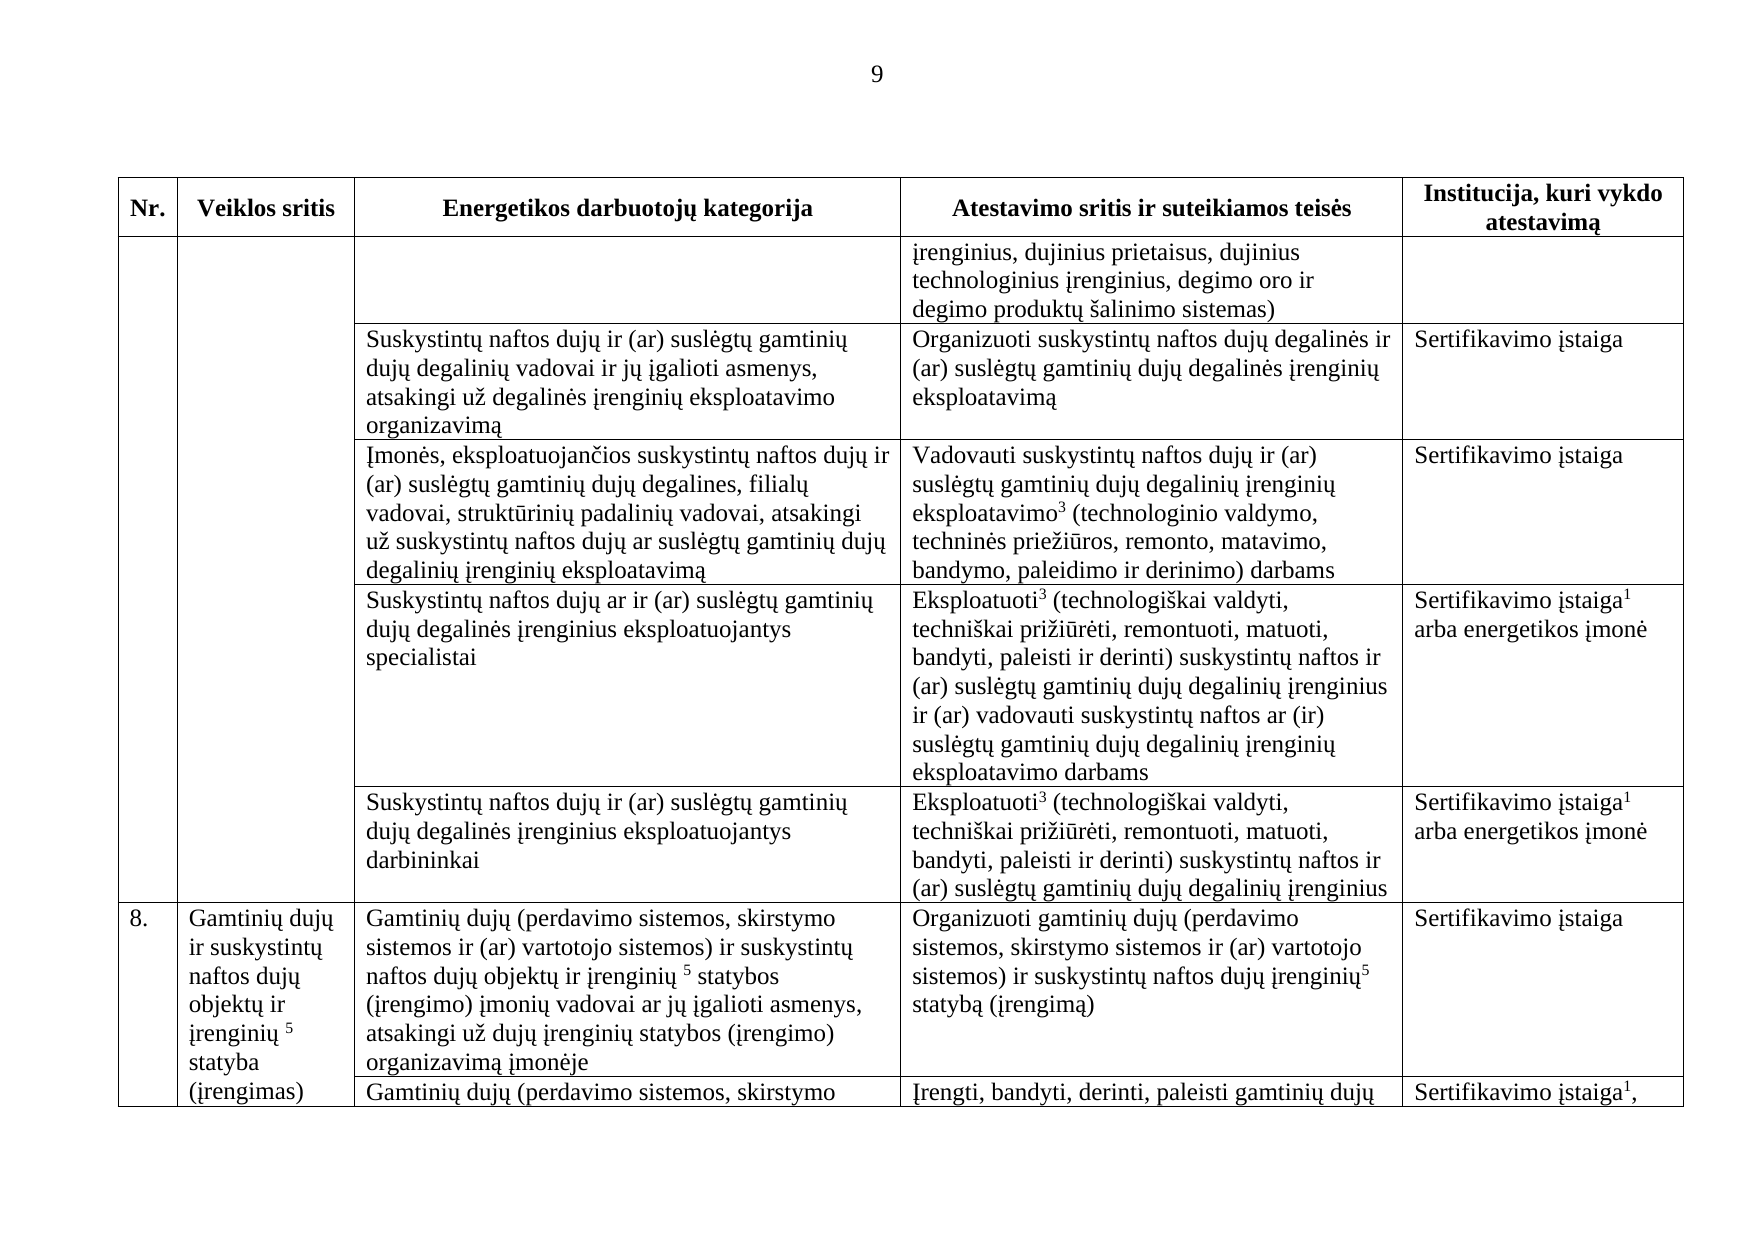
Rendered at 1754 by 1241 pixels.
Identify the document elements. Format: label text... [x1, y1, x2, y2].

table_cell Sertifikavimo įstaiga1 arba energetikos įmonė [1403, 585, 1683, 786]
table_cell [178, 237, 354, 902]
table_cell Sertifikavimo įstaiga [1403, 324, 1683, 439]
table_header Energetikos darbuotojų kategorija [355, 178, 900, 236]
table_cell Gamtinių dujų (perdavimo sistemos, skirstymo sistemos ir (ar) vartotojo sistemos) ir suskystintų naftos dujų objektų ir įrenginių 5 statybos (įrengimo) įmonių vadovai ar jų įgalioti asmenys, atsakingi už dujų įrenginių statybos (įrengimo) organizavimą įmonėje [355, 903, 900, 1076]
table_cell [355, 237, 900, 323]
table_cell Sertifikavimo įstaiga1 arba energetikos įmonė [1403, 787, 1683, 902]
table_cell Suskystintų naftos dujų ir (ar) suslėgtų gamtinių dujų degalinės įrenginius eksploatuojantys darbininkai [355, 787, 900, 902]
table_cell Sertifikavimo įstaiga [1403, 440, 1683, 584]
table_cell Eksploatuoti3 (technologiškai valdyti, techniškai prižiūrėti, remontuoti, matuoti, bandyti, paleisti ir derinti) suskystintų naftos ir (ar) suslėgtų gamtinių dujų degalinių įrenginius [901, 787, 1402, 902]
table_cell Gamtinių dujų (perdavimo sistemos, skirstymo [355, 1077, 900, 1106]
table_cell Sertifikavimo įstaiga1, [1403, 1077, 1683, 1106]
table_cell [119, 237, 177, 902]
table_cell įrenginius, dujinius prietaisus, dujinius technologinius įrenginius, degimo oro ir degimo produktų šalinimo sistemas) [901, 237, 1402, 323]
table_cell Suskystintų naftos dujų ar ir (ar) suslėgtų gamtinių dujų degalinės įrenginius eksploatuojantys specialistai [355, 585, 900, 786]
table_cell [1403, 237, 1683, 323]
table_cell 8. [119, 903, 177, 1106]
table_cell Eksploatuoti3 (technologiškai valdyti, techniškai prižiūrėti, remontuoti, matuoti, bandyti, paleisti ir derinti) suskystintų naftos ir (ar) suslėgtų gamtinių dujų degalinių įrenginius ir (ar) vadovauti suskystintų naftos ar (ir) suslėgtų gamtinių dujų degalinių įrenginių eksploatavimo darbams [901, 585, 1402, 786]
table_cell Įrengti, bandyti, derinti, paleisti gamtinių dujų [901, 1077, 1402, 1106]
table_header Atestavimo sritis ir suteikiamos teisės [901, 178, 1402, 236]
table_header Nr. [119, 178, 177, 236]
table_header Veiklos sritis [178, 178, 354, 236]
table_cell Suskystintų naftos dujų ir (ar) suslėgtų gamtinių dujų degalinių vadovai ir jų įgalioti asmenys, atsakingi už degalinės įrenginių eksploatavimo organizavimą [355, 324, 900, 439]
table_cell Gamtinių dujų ir suskystintų naftos dujų objektų ir įrenginių 5 statyba (įrengimas) [178, 903, 354, 1106]
table_cell Vadovauti suskystintų naftos dujų ir (ar) suslėgtų gamtinių dujų degalinių įrenginių eksploatavimo3 (technologinio valdymo, techninės priežiūros, remonto, matavimo, bandymo, paleidimo ir derinimo) darbams [901, 440, 1402, 584]
table_cell Įmonės, eksploatuojančios suskystintų naftos dujų ir (ar) suslėgtų gamtinių dujų degalines, filialų vadovai, struktūrinių padalinių vadovai, atsakingi už suskystintų naftos dujų ar suslėgtų gamtinių dujų degalinių įrenginių eksploatavimą [355, 440, 900, 584]
table_cell Organizuoti gamtinių dujų (perdavimo sistemos, skirstymo sistemos ir (ar) vartotojo sistemos) ir suskystintų naftos dujų įrenginių5 statybą (įrengimą) [901, 903, 1402, 1076]
table_cell Organizuoti suskystintų naftos dujų degalinės ir (ar) suslėgtų gamtinių dujų degalinės įrenginių eksploatavimą [901, 324, 1402, 439]
table_cell Sertifikavimo įstaiga [1403, 903, 1683, 1076]
table_header Institucija, kuri vykdo atestavimą [1403, 178, 1683, 236]
